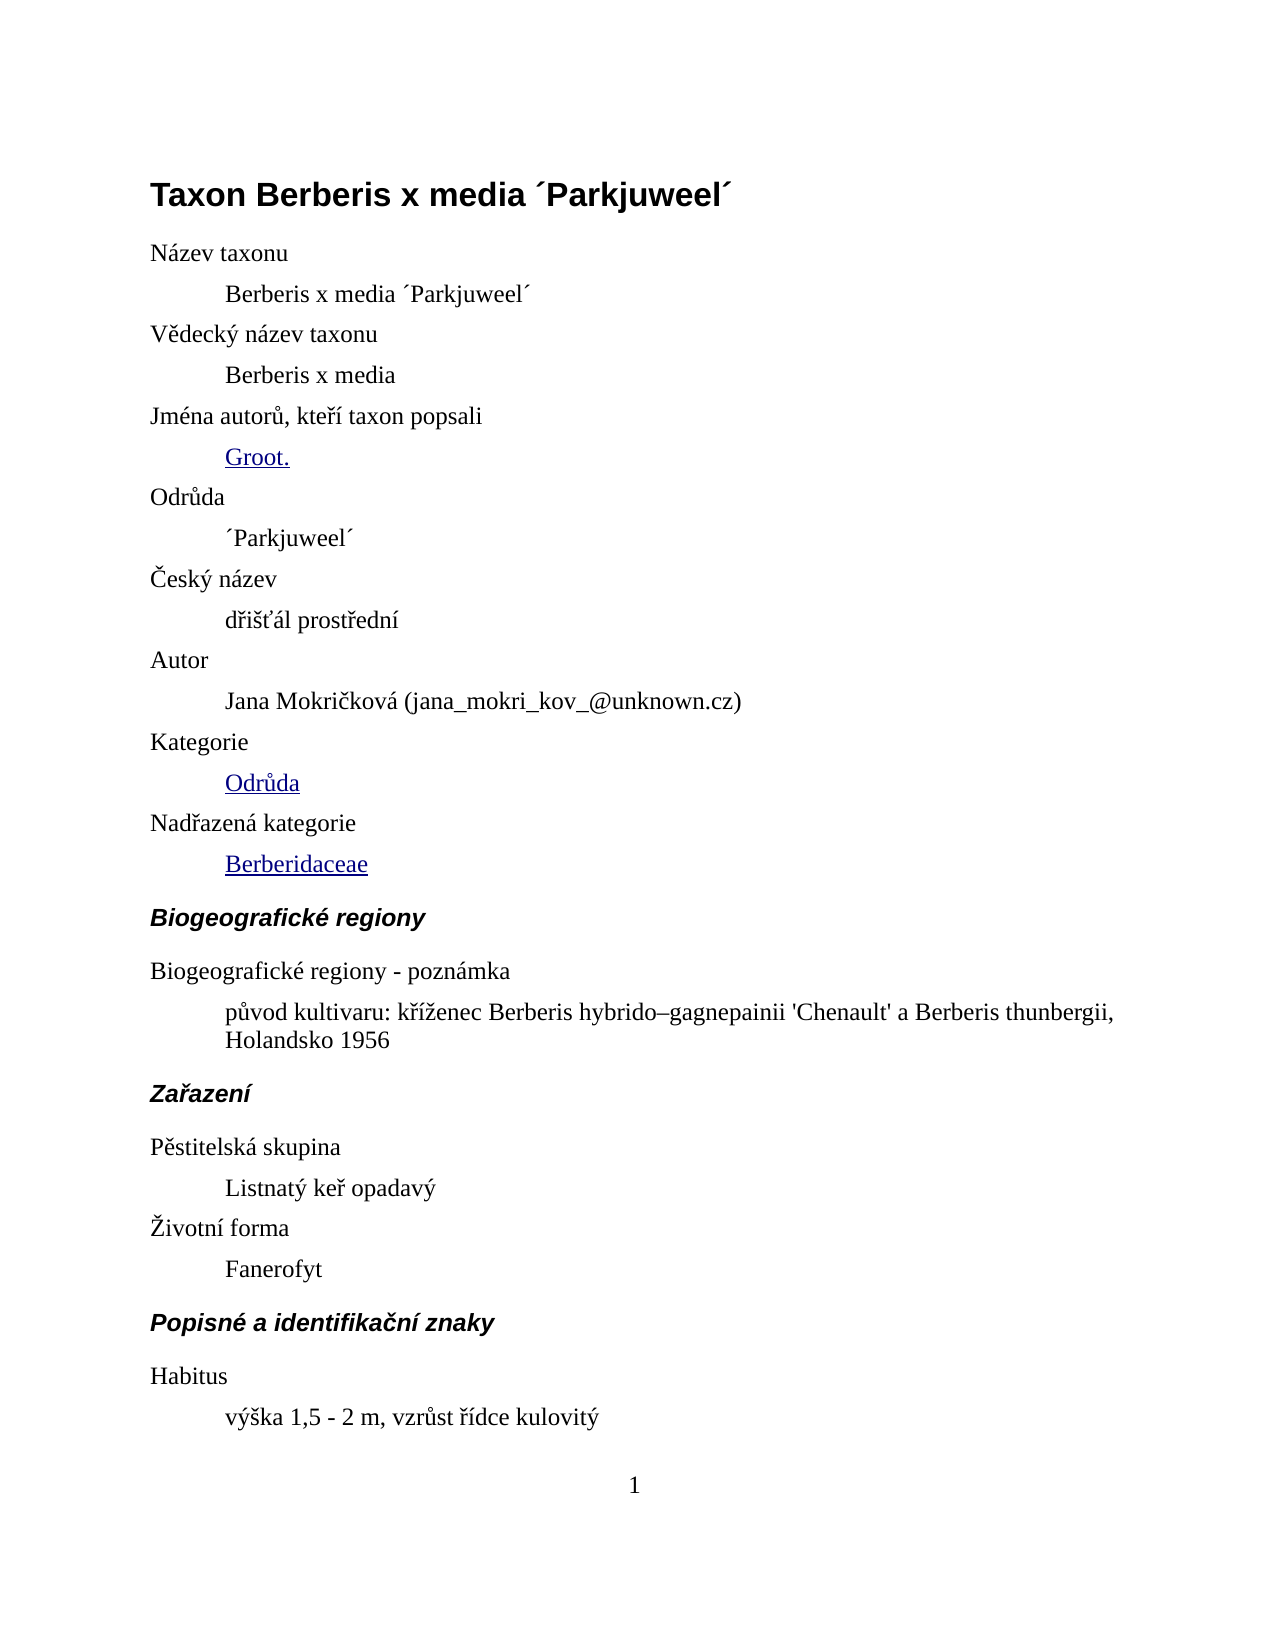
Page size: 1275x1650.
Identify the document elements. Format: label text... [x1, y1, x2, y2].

text Berberidaceae [225, 849, 1125, 878]
text Nadřazená kategorie [150, 808, 1125, 837]
text dřišťál prostřední [225, 605, 1125, 633]
text Pěstitelská skupina [150, 1132, 1125, 1161]
text Životní forma [150, 1213, 1125, 1242]
text Berberis x media ´Parkjuweel´ [225, 279, 1125, 308]
text původ kultivaru: kříženec Berberis hybrido–gagnepainii 'Chenault' a Berberis thunbergii, Holandsko 1956 [225, 997, 1125, 1054]
text ´Parkjuweel´ [225, 523, 1125, 552]
subtitle Popisné a identifikační znaky [150, 1308, 1125, 1337]
subtitle Zařazení [150, 1079, 1125, 1108]
text Berberis x media [225, 360, 1125, 389]
text Biogeografické regiony - poznámka [150, 956, 1125, 984]
subtitle Biogeografické regiony [150, 903, 1125, 931]
text Vědecký název taxonu [150, 319, 1125, 348]
subtitle Taxon Berberis x media ´Parkjuweel´ [150, 175, 1125, 214]
text Autor [150, 645, 1125, 674]
text Odrůda [225, 768, 1125, 796]
text Jana Mokričková (jana_mokri_kov_@unknown.cz) [225, 686, 1125, 715]
text Odrůda [150, 482, 1125, 511]
text Kategorie [150, 727, 1125, 756]
text Habitus [150, 1361, 1125, 1390]
text Název taxonu [150, 238, 1125, 267]
text Jména autorů, kteří taxon popsali [150, 401, 1125, 430]
text výška 1,5 - 2 m, vzrůst řídce kulovitý [225, 1402, 1125, 1431]
text Fanerofyt [225, 1254, 1125, 1283]
text Listnatý keř opadavý [225, 1173, 1125, 1202]
text Český název [150, 564, 1125, 593]
text Groot. [225, 442, 1125, 471]
